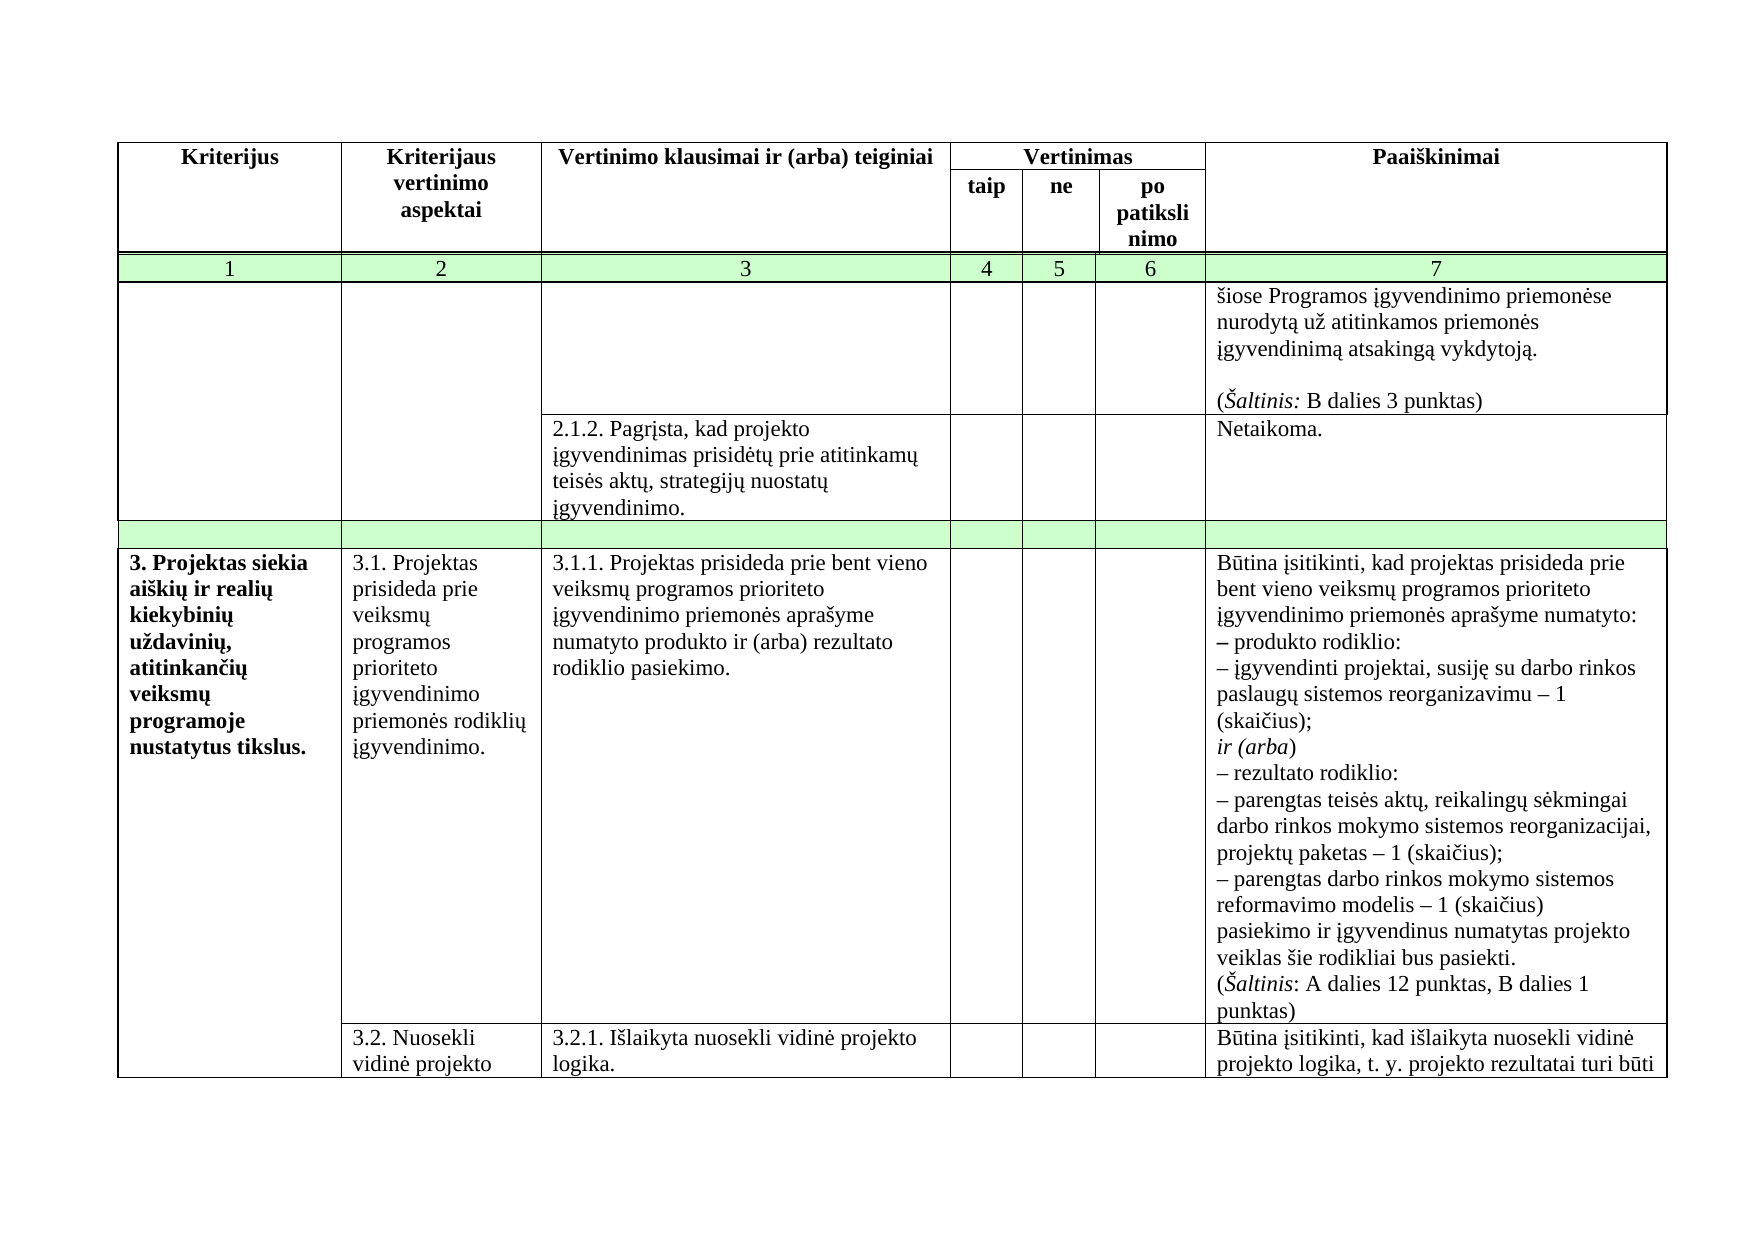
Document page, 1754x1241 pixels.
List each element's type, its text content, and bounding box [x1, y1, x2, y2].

table_cell [119, 521, 341, 548]
table_cell [951, 549, 1022, 1023]
table_cell [542, 283, 950, 414]
table_cell [1023, 549, 1095, 1023]
table_cell [951, 415, 1022, 520]
table_cell [1023, 415, 1095, 520]
table_header Vertinimo klausimai ir (arba) teiginiai [542, 143, 950, 251]
table_cell 3. Projektas siekia aiškių ir realių kiekybinių uždavinių, atitinkančių veiksmų programoje nustatytus tikslus. [119, 549, 341, 1077]
table_cell [342, 521, 541, 548]
table_cell 3 [542, 255, 950, 281]
table_cell 4 [951, 255, 1022, 281]
table_header Vertinimas [951, 143, 1205, 169]
table_cell [342, 283, 541, 520]
table_cell [1096, 1024, 1205, 1077]
table_cell 7 [1206, 255, 1666, 281]
table_cell 3.1. Projektas prisideda prie veiksmų programos prioriteto įgyvendinimo priemonės rodiklių įgyvendinimo. [342, 549, 541, 1023]
table_cell [951, 1024, 1022, 1077]
table_cell 6 [1096, 255, 1205, 281]
table_cell [951, 521, 1022, 548]
table_cell [542, 521, 950, 548]
table_cell [1023, 1024, 1095, 1077]
table_cell [1023, 283, 1095, 414]
table_cell 3.2.1. Išlaikyta nuosekli vidinė projekto logika. [542, 1024, 950, 1077]
table_cell [1023, 521, 1095, 548]
table_cell 3.2. Nuosekli vidinė projekto [342, 1024, 541, 1077]
table_cell [1096, 415, 1205, 520]
table_cell Netaikoma. [1206, 415, 1666, 520]
table_header Paaiškinimai [1206, 143, 1666, 251]
table_cell [1096, 283, 1205, 414]
table_cell šiose Programos įgyvendinimo priemonėse nurodytą už atitinkamos priemonės įgyvendinimą atsakingą vykdytoją. (Šaltinis: B dalies 3 punktas) [1206, 283, 1666, 414]
table_cell ne [1023, 170, 1099, 251]
table_cell [1206, 521, 1666, 548]
table_cell 2.1.2. Pagrįsta, kad projekto įgyvendinimas prisidėtų prie atitinkamų teisės aktų, strategijų nuostatų įgyvendinimo. [542, 415, 950, 520]
table_cell 3.1.1. Projektas prisideda prie bent vieno veiksmų programos prioriteto įgyvendinimo priemonės aprašyme numatyto produkto ir (arba) rezultato rodiklio pasiekimo. [542, 549, 950, 1023]
table_cell 1 [119, 255, 341, 281]
table_cell [119, 283, 341, 520]
table_cell [1096, 549, 1205, 1023]
table_cell 5 [1023, 255, 1095, 281]
table_cell po patikslinimo [1100, 170, 1205, 251]
table_cell Būtina įsitikinti, kad išlaikyta nuosekli vidinė projekto logika, t. y. projekto rezultatai turi būti [1206, 1024, 1666, 1077]
table_cell [951, 283, 1022, 414]
table_header Kriterijus [119, 143, 341, 251]
table_cell Būtina įsitikinti, kad projektas prisideda prie bent vieno veiksmų programos prioriteto įgyvendinimo priemonės aprašyme numatyto: – produkto rodiklio: – įgyvendinti projektai, susiję su darbo rinkos paslaugų sistemos reorganizavimu – 1 (skaičius); ir (arba) – rezultato rodiklio: – parengtas teisės aktų, reikalingų sėkmingai darbo rinkos mokymo sistemos reorganizacijai, projektų paketas – 1 (skaičius); – parengtas darbo rinkos mokymo sistemos reformavimo modelis – 1 (skaičius) pasiekimo ir įgyvendinus numatytas projekto veiklas šie rodikliai bus pasiekti. (Šaltinis: A dalies 12 punktas, B dalies 1 punktas) [1206, 549, 1666, 1023]
table_cell 2 [342, 255, 541, 281]
table_header Kriterijaus vertinimo aspektai [342, 143, 541, 251]
table_cell taip [951, 170, 1022, 251]
table_cell [1096, 521, 1205, 548]
